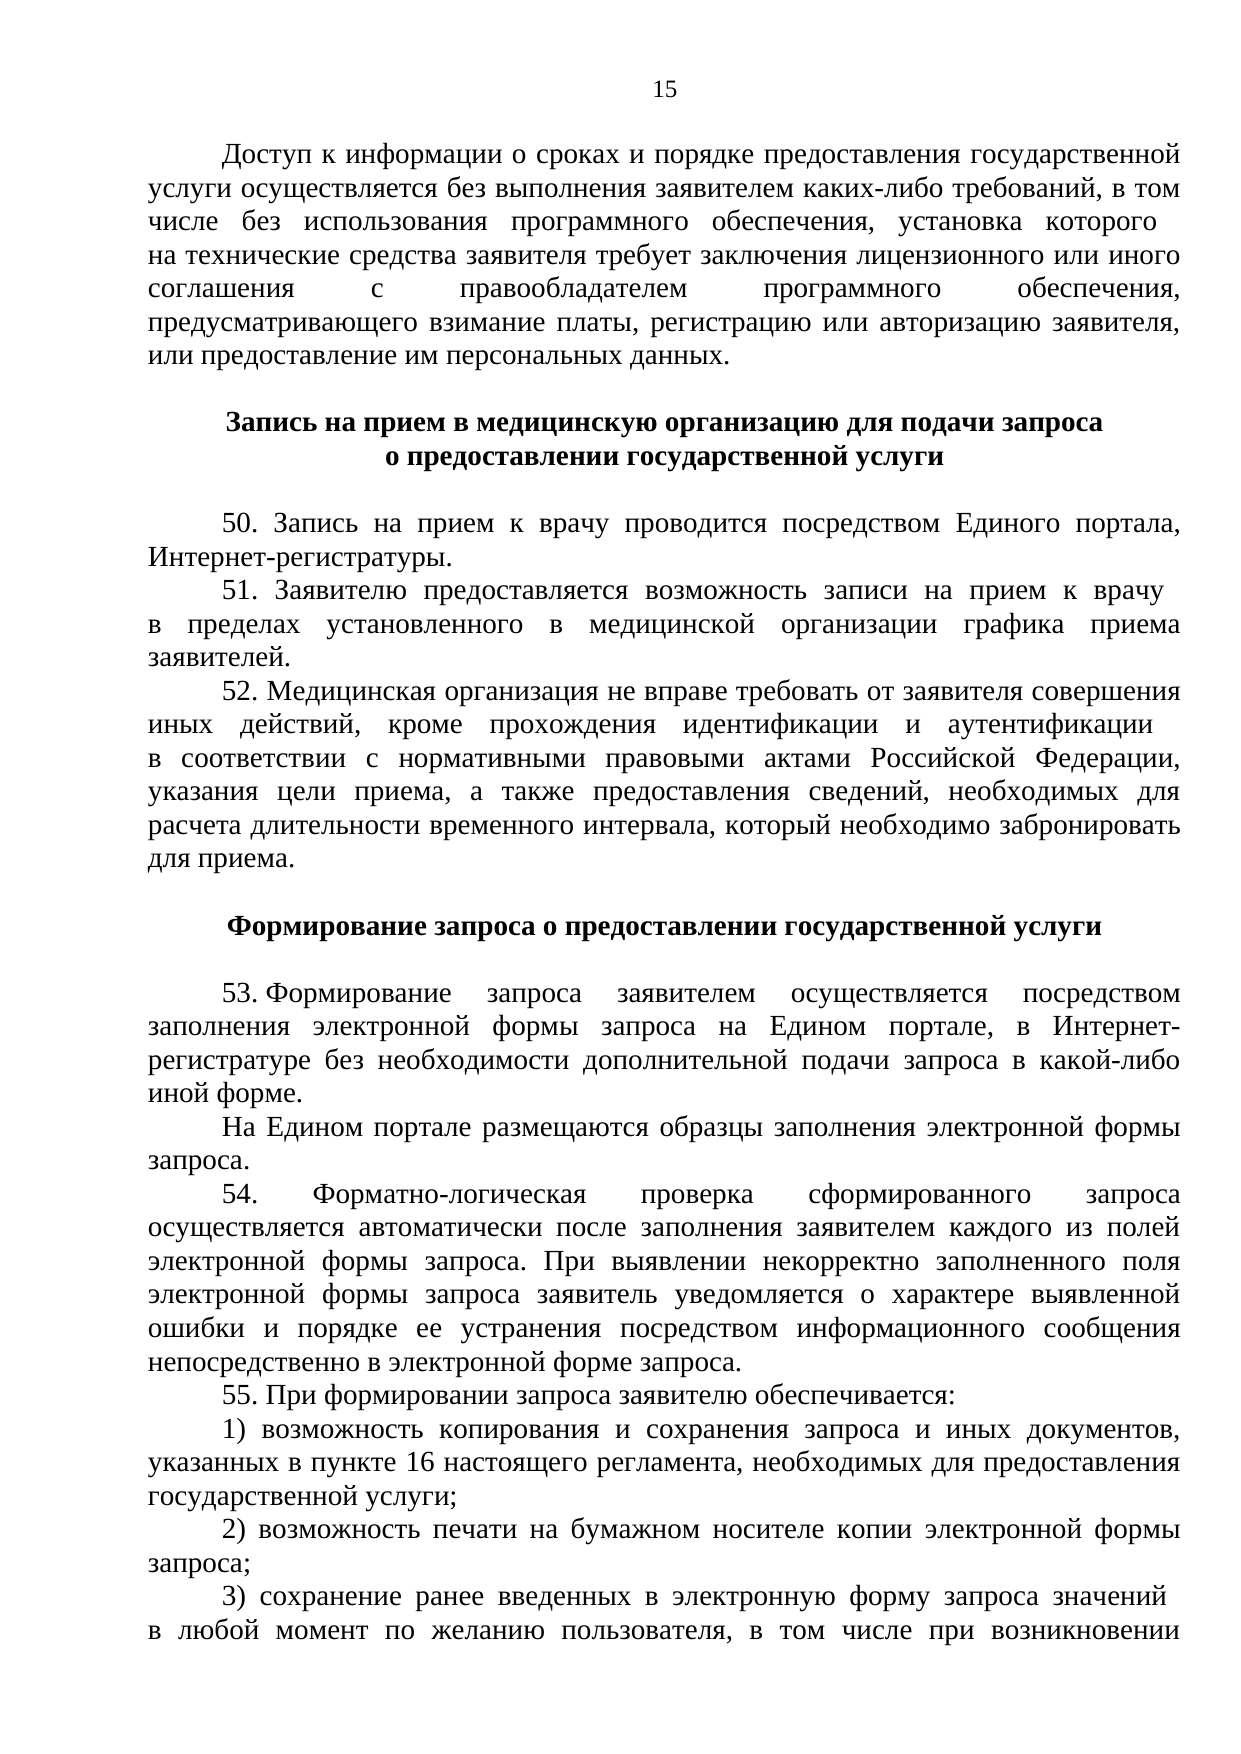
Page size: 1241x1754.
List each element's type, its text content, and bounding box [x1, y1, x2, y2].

text Запись на прием в медицинскую организацию для подачи запроса [148, 404, 1181, 438]
text Формирование запроса о предоставлении государственной услуги [148, 908, 1181, 941]
text 3) сохранение ранее введенных в электронную форму запроса значений в любой момент по желанию пользователя, в том числе при возникновении [148, 1578, 1181, 1646]
text 52. Медицинская организация не вправе требовать от заявителя совершения иных действий, кроме прохождения идентификации и аутентификации в соответствии с нормативными правовыми актами Российской Федерации, указания цели приема, а также предоставления сведений, необходимых для расчета длительности временного интервала, который необходимо забронировать для приема. [148, 673, 1181, 874]
text 2) возможность печати на бумажном носителе копии электронной формы запроса; [148, 1511, 1181, 1578]
text 1) возможность копирования и сохранения запроса и иных документов, указанных в пункте 16 настоящего регламента, необходимых для предоставления государственной услуги; [148, 1411, 1181, 1511]
text 50. Запись на прием к врачу проводится посредством Единого портала, Интернет-регистратуры. [148, 505, 1181, 572]
text 55. При формировании запроса заявителю обеспечивается: [148, 1377, 1181, 1411]
text На Едином портале размещаются образцы заполнения электронной формы запроса. [148, 1109, 1181, 1176]
text Доступ к информации о сроках и порядке предоставления государственной услуги осуществляется без выполнения заявителем каких-либо требований, в том числе без использования программного обеспечения, установка которого на технические средства заявителя требует заключения лицензионного или иного соглашения с правообладателем программного обеспечения, предусматривающего взимание платы, регистрацию или авторизацию заявителя, или предоставление им персональных данных. [148, 136, 1181, 371]
text 54. Форматно-логическая проверка сформированного запроса осуществляется автоматически после заполнения заявителем каждого из полей электронной формы запроса. При выявлении некорректно заполненного поля электронной формы запроса заявитель уведомляется о характере выявленной ошибки и порядке ее устранения посредством информационного сообщения непосредственно в электронной форме запроса. [148, 1176, 1181, 1377]
text о предоставлении государственной услуги [148, 438, 1181, 472]
text 51. Заявителю предоставляется возможность записи на прием к врачу в пределах установленного в медицинской организации графика приема заявителей. [148, 572, 1181, 673]
text 53. Формирование запроса заявителем осуществляется посредством заполнения электронной формы запроса на Едином портале, в Интернет-регистратуре без необходимости дополнительной подачи запроса в какой-либо иной форме. [148, 975, 1181, 1109]
